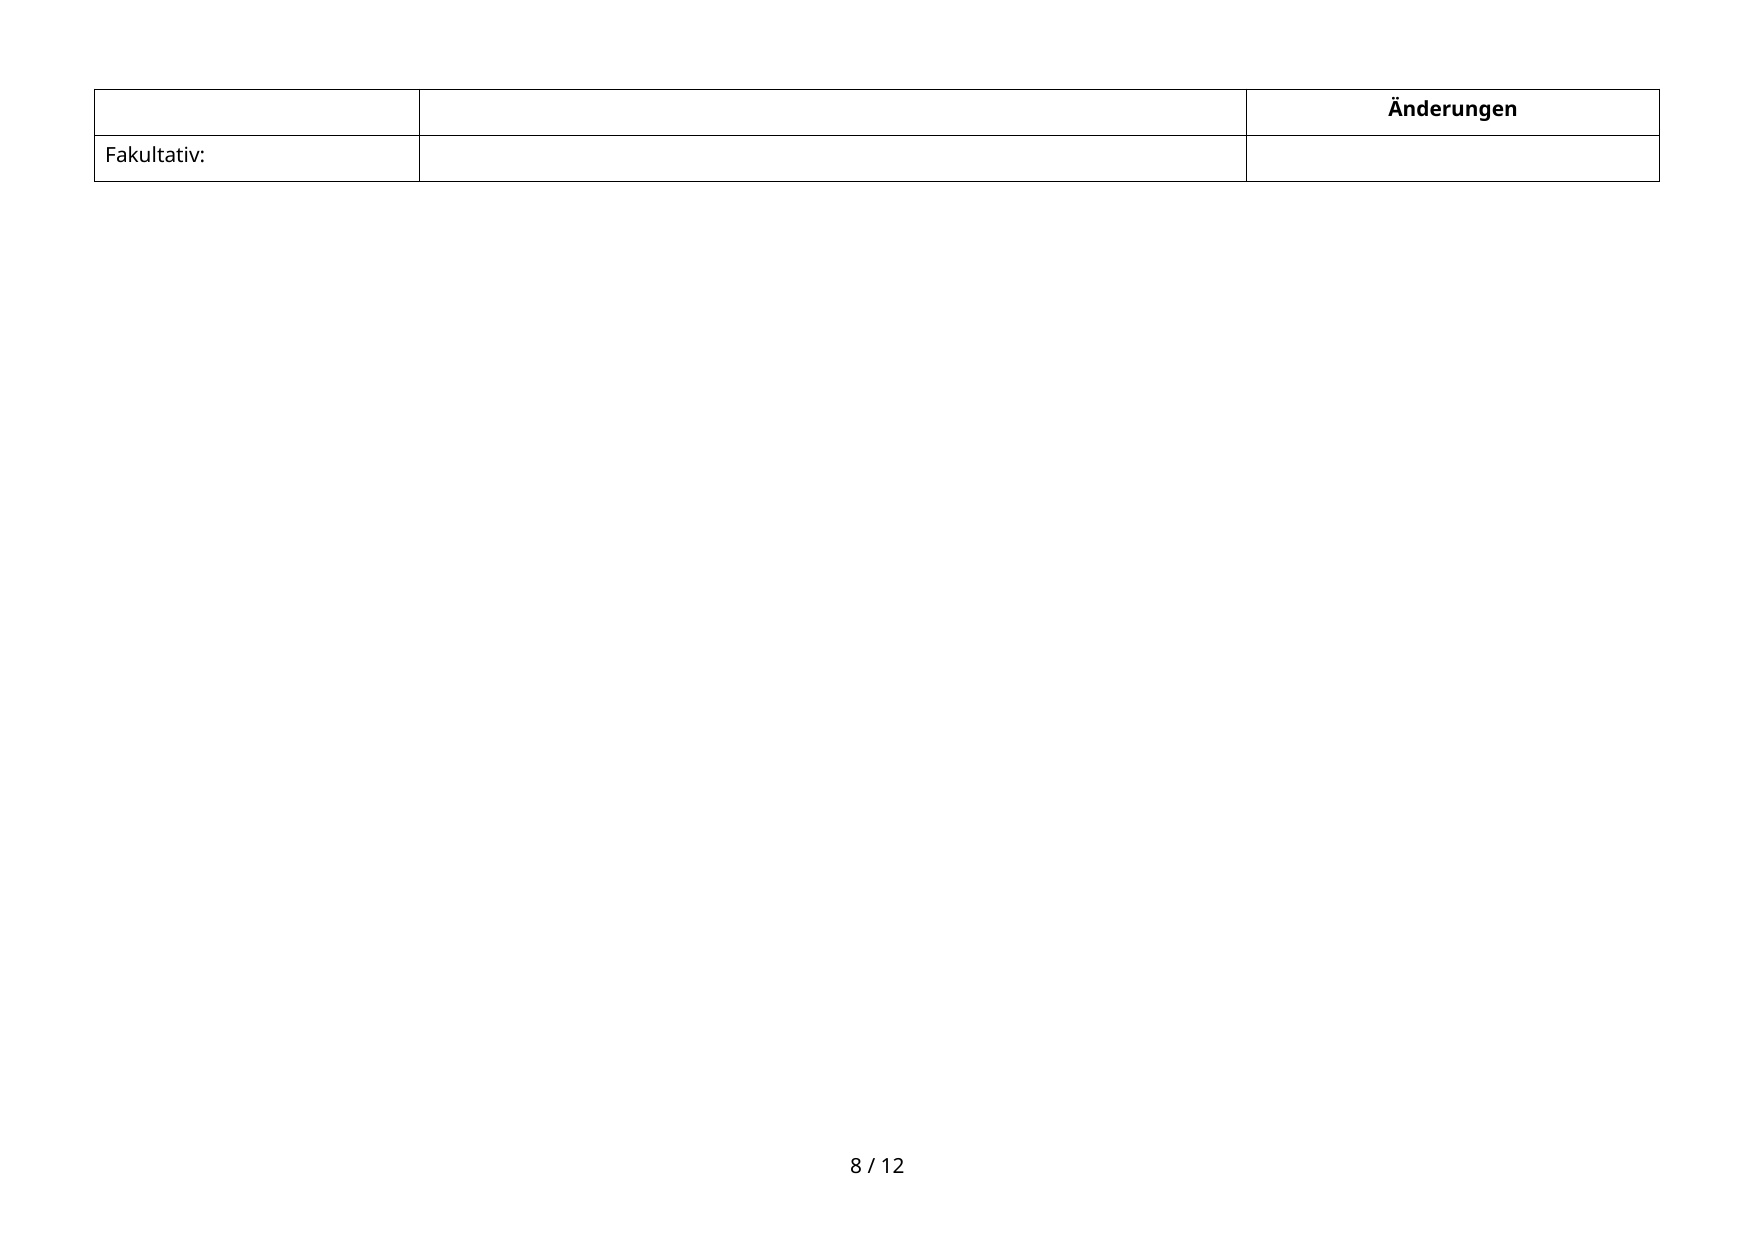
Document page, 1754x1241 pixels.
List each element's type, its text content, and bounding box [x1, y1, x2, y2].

table_header [95, 90, 419, 134]
table_header [420, 90, 1246, 134]
table_cell [1247, 136, 1659, 181]
table_cell Fakultativ: [95, 136, 419, 181]
table_header Änderungen [1247, 90, 1659, 134]
table_cell [420, 136, 1246, 181]
